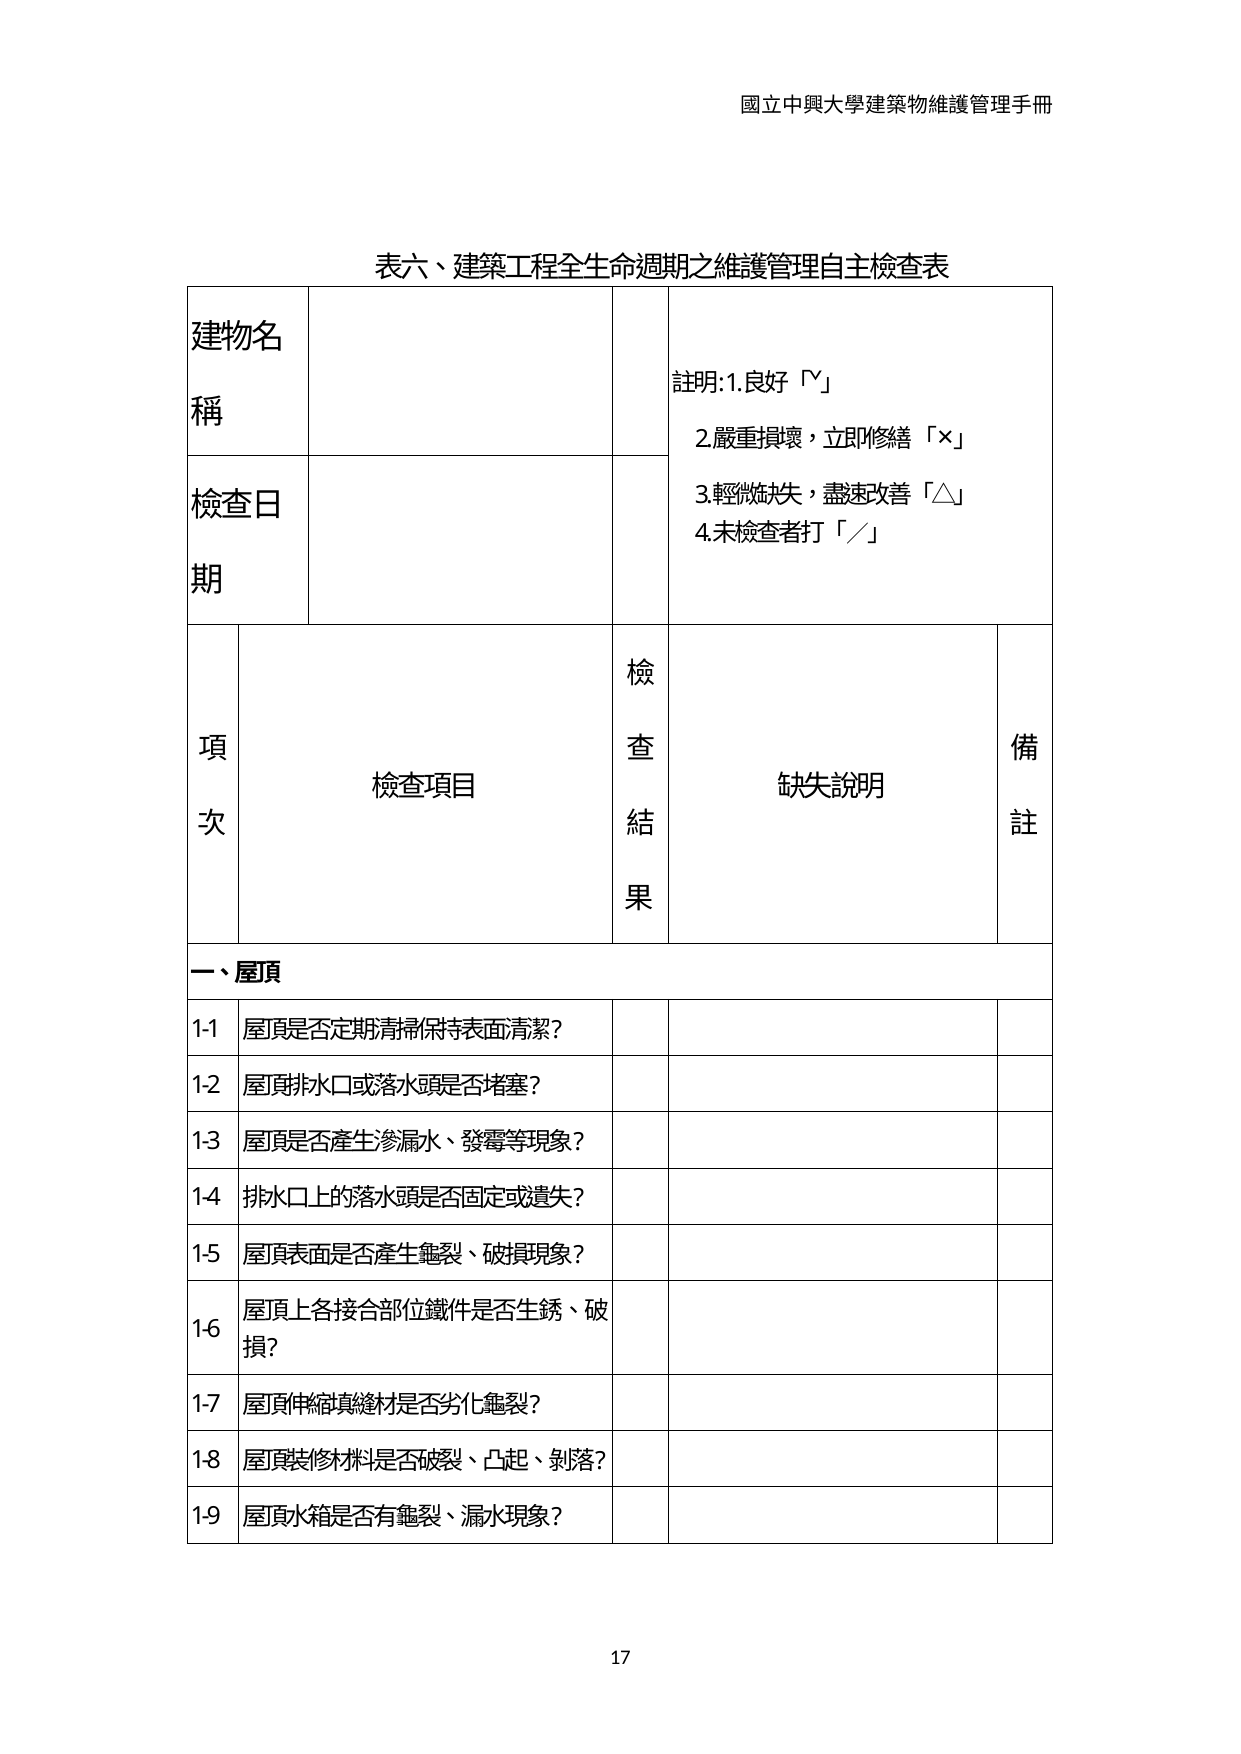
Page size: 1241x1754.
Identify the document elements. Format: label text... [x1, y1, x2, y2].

table_cell [998, 1112, 1052, 1167]
table_cell [669, 1000, 997, 1055]
table_cell [998, 1169, 1052, 1224]
table_cell 屋頂上各接合部位鐵件是否生銹、破損? [239, 1281, 612, 1374]
table_cell 項次 [188, 625, 238, 942]
table_header [613, 287, 668, 455]
table_cell [613, 1225, 668, 1280]
table_cell [669, 1112, 997, 1167]
table_cell 屋頂是否產生滲漏水、發霉等現象? [239, 1112, 612, 1167]
table_cell [669, 1375, 997, 1430]
table_header 註明: 1.良好「ˇ」 2.嚴重損壞，立即修繕 「×」 3.輕微缺失，盡速改善「△」 4.未檢查者打「╱」 [669, 287, 1052, 624]
table_cell [669, 1169, 997, 1224]
table_cell 檢查項目 [239, 625, 612, 942]
table_cell 檢查結果 [613, 625, 668, 942]
table_cell [613, 1431, 668, 1486]
table_cell 排水口上的落水頭是否固定或遺失? [239, 1169, 612, 1224]
table_cell 1-6 [188, 1281, 238, 1374]
table_cell [998, 1375, 1052, 1430]
table_cell 一、屋頂 [188, 944, 1052, 999]
table_cell 1-9 [188, 1487, 238, 1542]
table_cell 檢查日期 [188, 456, 308, 624]
table_cell 缺失說明 [669, 625, 997, 942]
table_cell [613, 1281, 668, 1374]
table_cell [669, 1225, 997, 1280]
table_cell [613, 1000, 668, 1055]
table_cell [309, 456, 612, 624]
table_cell 備註 [998, 625, 1052, 942]
table_cell [669, 1431, 997, 1486]
table_cell [613, 1487, 668, 1542]
table_cell [613, 1169, 668, 1224]
table_cell [998, 1281, 1052, 1374]
table_cell [998, 1000, 1052, 1055]
table_header [309, 287, 612, 455]
table_cell 1-2 [188, 1056, 238, 1111]
table_cell 1-1 [188, 1000, 238, 1055]
table_cell 屋頂水箱是否有龜裂、漏水現象? [239, 1487, 612, 1542]
table_cell [613, 1375, 668, 1430]
table_cell [998, 1225, 1052, 1280]
table_cell 1-5 [188, 1225, 238, 1280]
table_cell 屋頂表面是否產生龜裂、破損現象? [239, 1225, 612, 1280]
table_cell 1-3 [188, 1112, 238, 1167]
table_cell 屋頂排水口或落水頭是否堵塞? [239, 1056, 612, 1111]
table_header 建物名稱 [188, 287, 308, 455]
table_cell [613, 456, 668, 624]
table_cell 1-8 [188, 1431, 238, 1486]
table_cell 1-4 [188, 1169, 238, 1224]
table_cell [669, 1487, 997, 1542]
table_cell 屋頂是否定期清掃保持表面清潔? [239, 1000, 612, 1055]
table_cell [669, 1281, 997, 1374]
table_cell 1-7 [188, 1375, 238, 1430]
table_cell [998, 1056, 1052, 1111]
table_cell 屋頂伸縮填縫材是否劣化龜裂? [239, 1375, 612, 1430]
table_cell [669, 1056, 997, 1111]
table_cell [613, 1112, 668, 1167]
text 表六、建築工程全生命週期之維護管理自主檢查表 [187, 244, 1140, 286]
table_cell 屋頂裝修材料是否破裂、凸起、剝落? [239, 1431, 612, 1486]
table_cell [613, 1056, 668, 1111]
table_cell [998, 1431, 1052, 1486]
table_cell [998, 1487, 1052, 1542]
